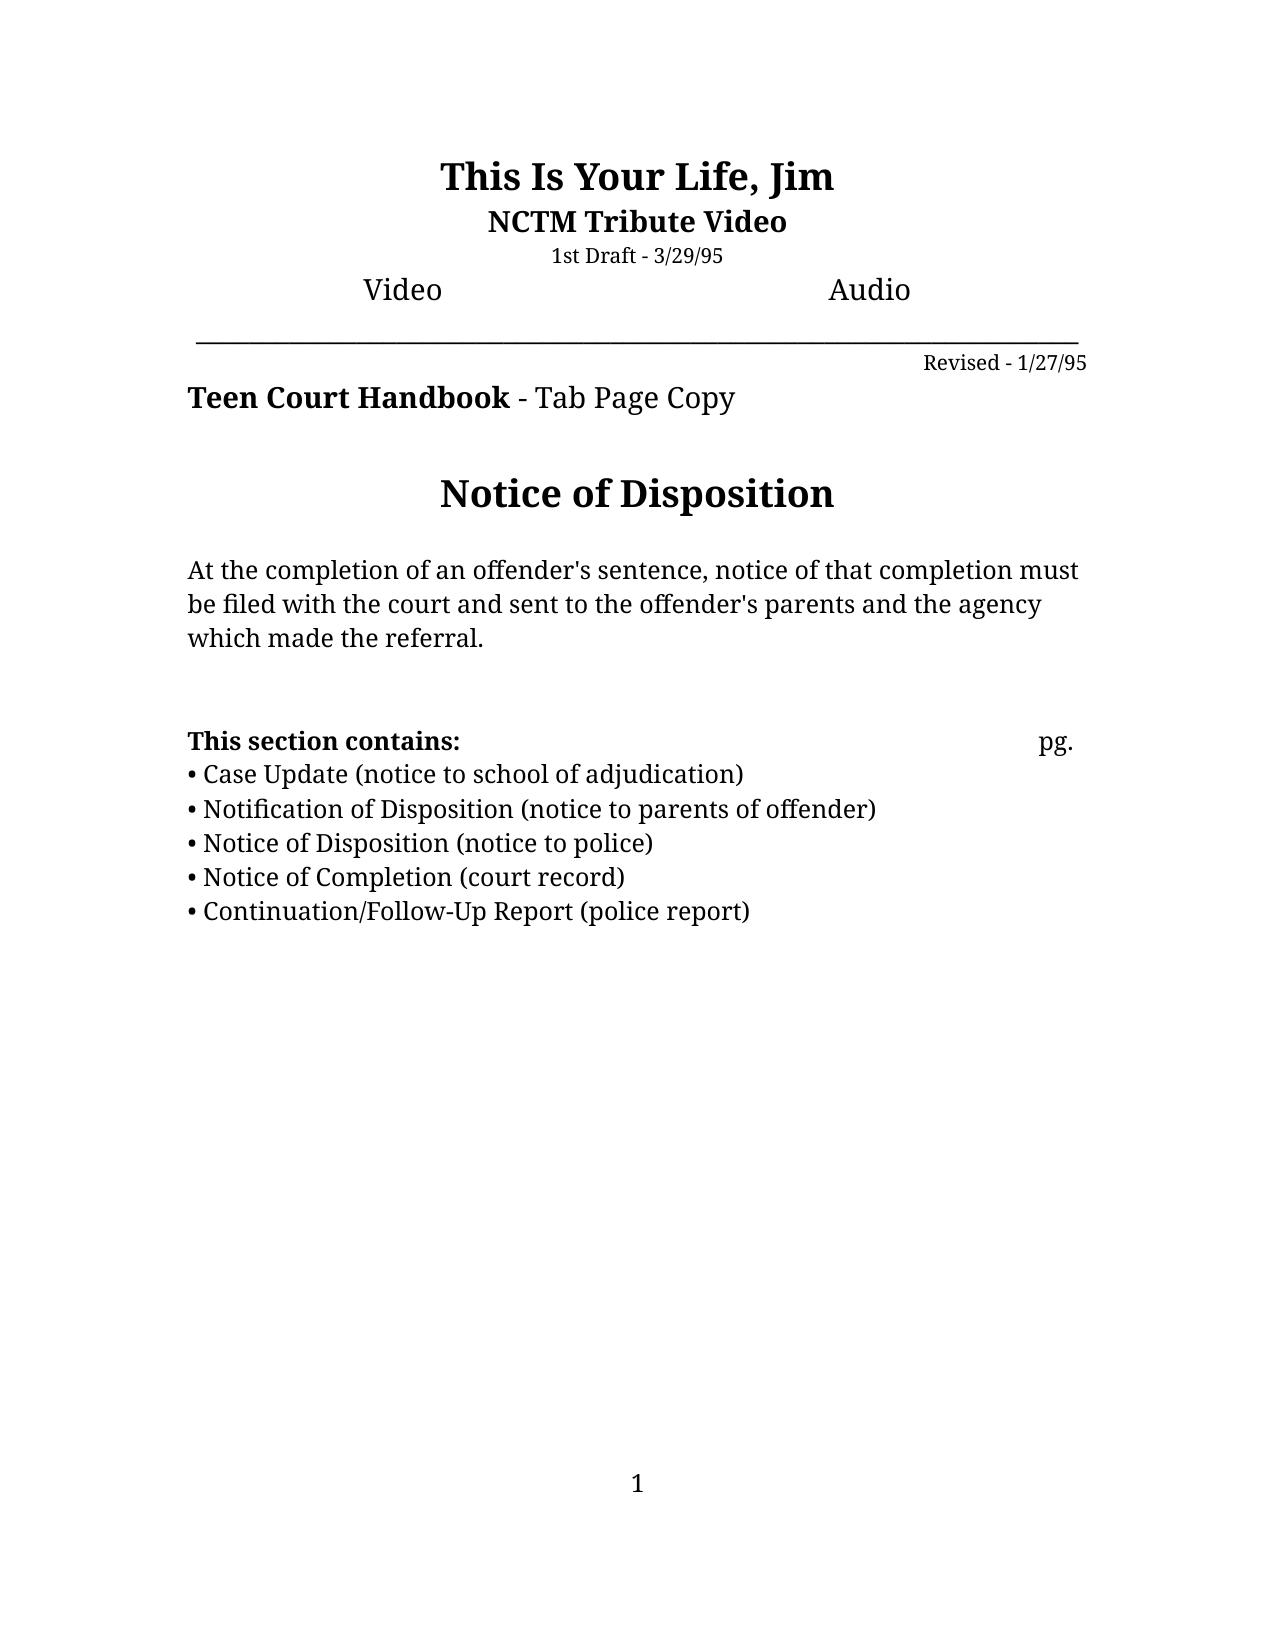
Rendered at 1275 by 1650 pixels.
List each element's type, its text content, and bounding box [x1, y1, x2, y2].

text This section contains: pg. [187, 723, 1087, 757]
text • Notice of Disposition (notice to police) [187, 825, 1087, 859]
text At the completion of an offender's sentence, notice of that completion must be filed with the court and sent to the offender's parents and the agency which made the referral. [187, 553, 1087, 655]
text • Notice of Completion (court record) [187, 859, 1087, 893]
text Teen Court Handbook - Tab Page Copy [187, 377, 1087, 417]
text • Notification of Disposition (notice to parents of offender) [187, 791, 1087, 825]
text Notice of Disposition [187, 468, 1087, 519]
text • Case Update (notice to school of adjudication) [187, 757, 1087, 791]
text • Continuation/Follow-Up Report (police report) [187, 893, 1087, 927]
